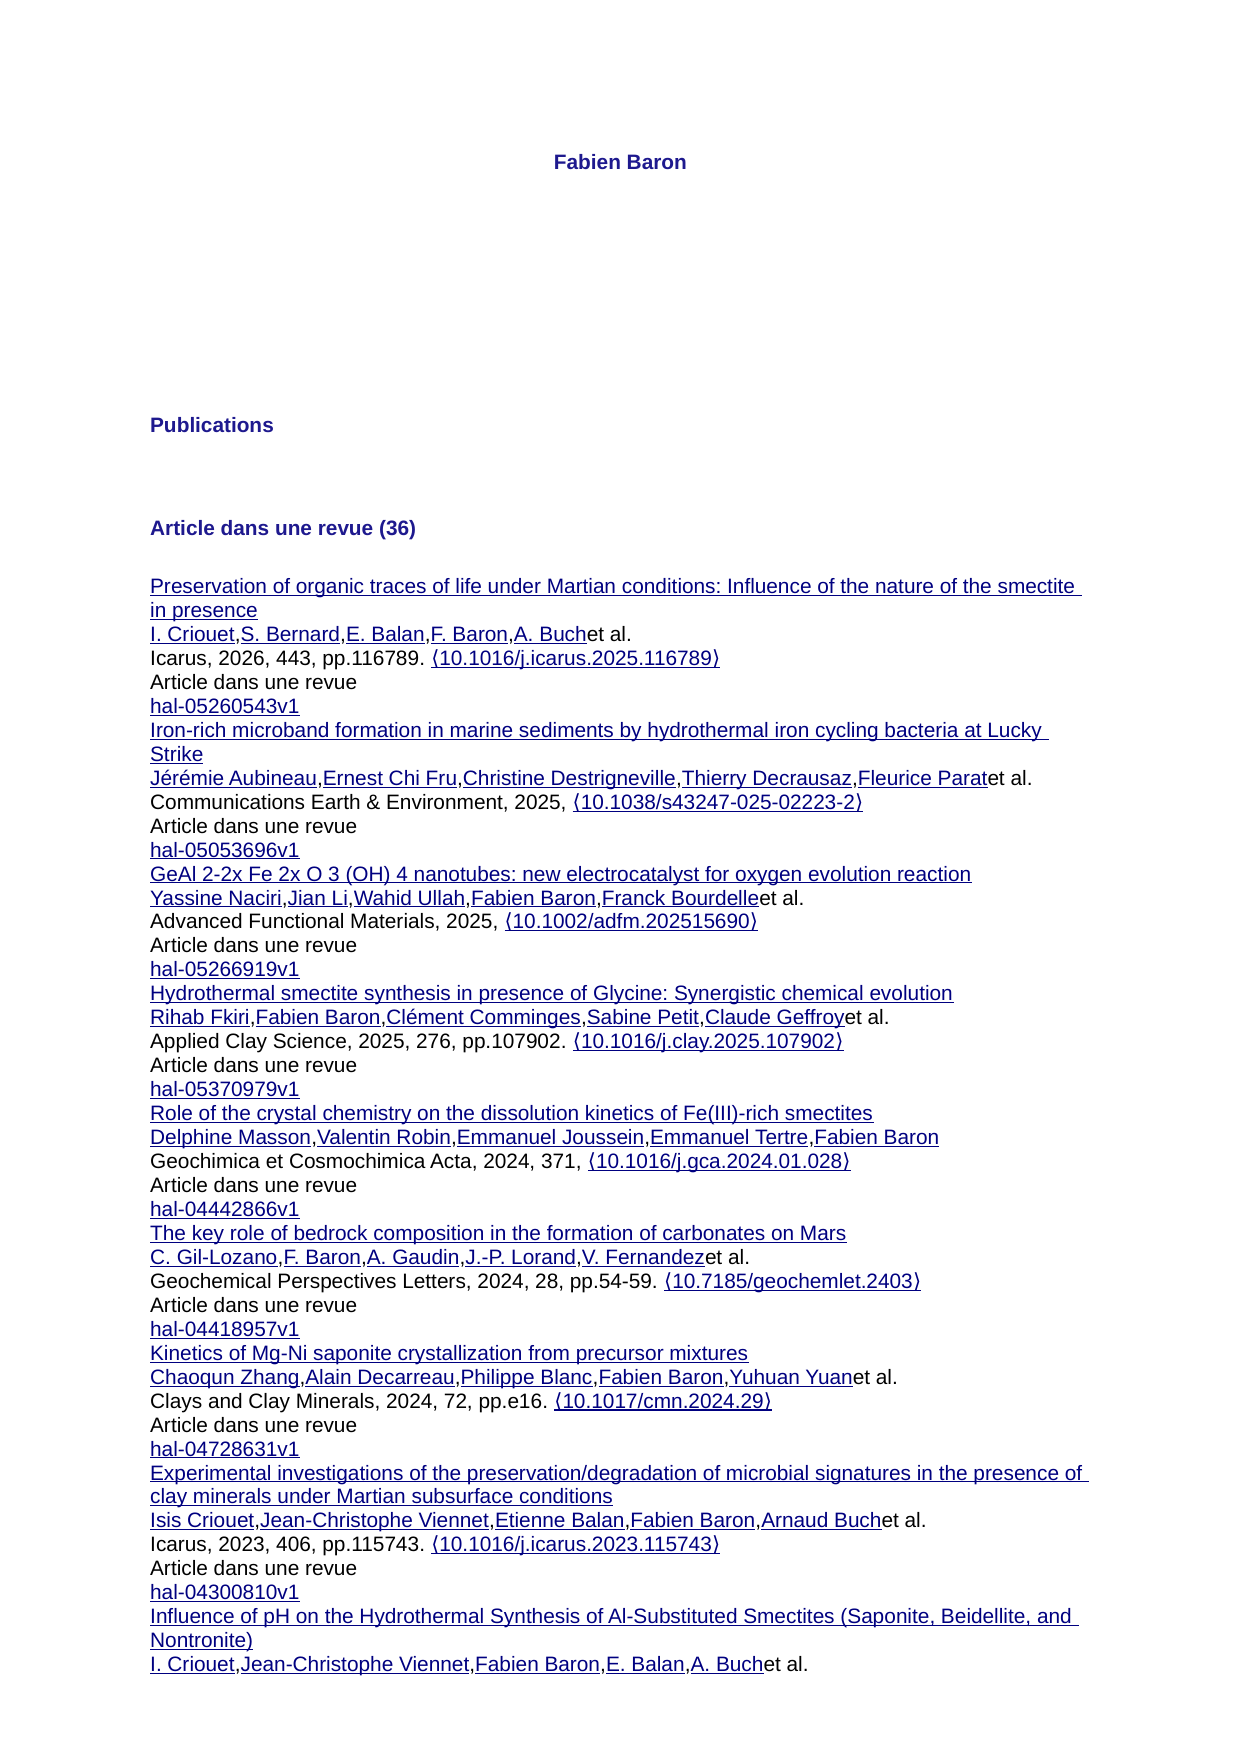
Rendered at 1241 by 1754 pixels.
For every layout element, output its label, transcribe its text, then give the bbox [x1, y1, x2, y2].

table_cell Iron-rich microband formation in marine sediments by hydrothermal iron cycling bacteria at Lucky Strike Jérémie Aubineau,Ernest Chi Fru,Christine Destrigneville,Thierry Decrausaz,Fleurice Paratet al. Communications Earth & Environment, 2025, ⟨10.1038/s43247-025-02223-2⟩ Article dans une revue hal-05053696v1 [150, 718, 1090, 861]
table_cell The key role of bedrock composition in the formation of carbonates on Mars C. Gil-Lozano,F. Baron,A. Gaudin,J.-P. Lorand,V. Fernandezet al. Geochemical Perspectives Letters, 2024, 28, pp.54-59. ⟨10.7185/geochemlet.2403⟩ Article dans une revue hal-04418957v1 [150, 1221, 1090, 1341]
subtitle Article dans une revue (36) [150, 516, 1090, 539]
table_cell Hydrothermal smectite synthesis in presence of Glycine: Synergistic chemical evolution Rihab Fkiri,Fabien Baron,Clément Comminges,Sabine Petit,Claude Geffroyet al. Applied Clay Science, 2025, 276, pp.107902. ⟨10.1016/j.clay.2025.107902⟩ Article dans une revue hal-05370979v1 [150, 981, 1090, 1101]
table_cell Role of the crystal chemistry on the dissolution kinetics of Fe(III)-rich smectites Delphine Masson,Valentin Robin,Emmanuel Joussein,Emmanuel Tertre,Fabien Baron Geochimica et Cosmochimica Acta, 2024, 371, ⟨10.1016/j.gca.2024.01.028⟩ Article dans une revue hal-04442866v1 [150, 1101, 1090, 1221]
table_header Preservation of organic traces of life under Martian conditions: Influence of the nature of the smectite in presence I. Criouet,S. Bernard,E. Balan,F. Baron,A. Buchet al. Icarus, 2026, 443, pp.116789. ⟨10.1016/j.icarus.2025.116789⟩ Article dans une revue hal-05260543v1 [150, 574, 1090, 718]
table_cell Influence of pH on the Hydrothermal Synthesis of Al-Substituted Smectites (Saponite, Beidellite, and Nontronite) I. Criouet,Jean-Christophe Viennet,Fabien Baron,E. Balan,A. Buchet al. [150, 1604, 1090, 1676]
table_cell Experimental investigations of the preservation/degradation of microbial signatures in the presence of clay minerals under Martian subsurface conditions Isis Criouet,Jean-Christophe Viennet,Etienne Balan,Fabien Baron,Arnaud Buchet al. Icarus, 2023, 406, pp.115743. ⟨10.1016/j.icarus.2023.115743⟩ Article dans une revue hal-04300810v1 [150, 1460, 1090, 1604]
subtitle Fabien Baron [150, 150, 1090, 174]
table_cell Kinetics of Mg-Ni saponite crystallization from precursor mixtures Chaoqun Zhang,Alain Decarreau,Philippe Blanc,Fabien Baron,Yuhuan Yuanet al. Clays and Clay Minerals, 2024, 72, pp.e16. ⟨10.1017/cmn.2024.29⟩ Article dans une revue hal-04728631v1 [150, 1341, 1090, 1460]
table_cell GeAl 2-2x Fe 2x O 3 (OH) 4 nanotubes: new electrocatalyst for oxygen evolution reaction Yassine Naciri,Jian Li,Wahid Ullah,Fabien Baron,Franck Bourdelleet al. Advanced Functional Materials, 2025, ⟨10.1002/adfm.202515690⟩ Article dans une revue hal-05266919v1 [150, 861, 1090, 981]
subtitle Publications [150, 412, 1090, 436]
